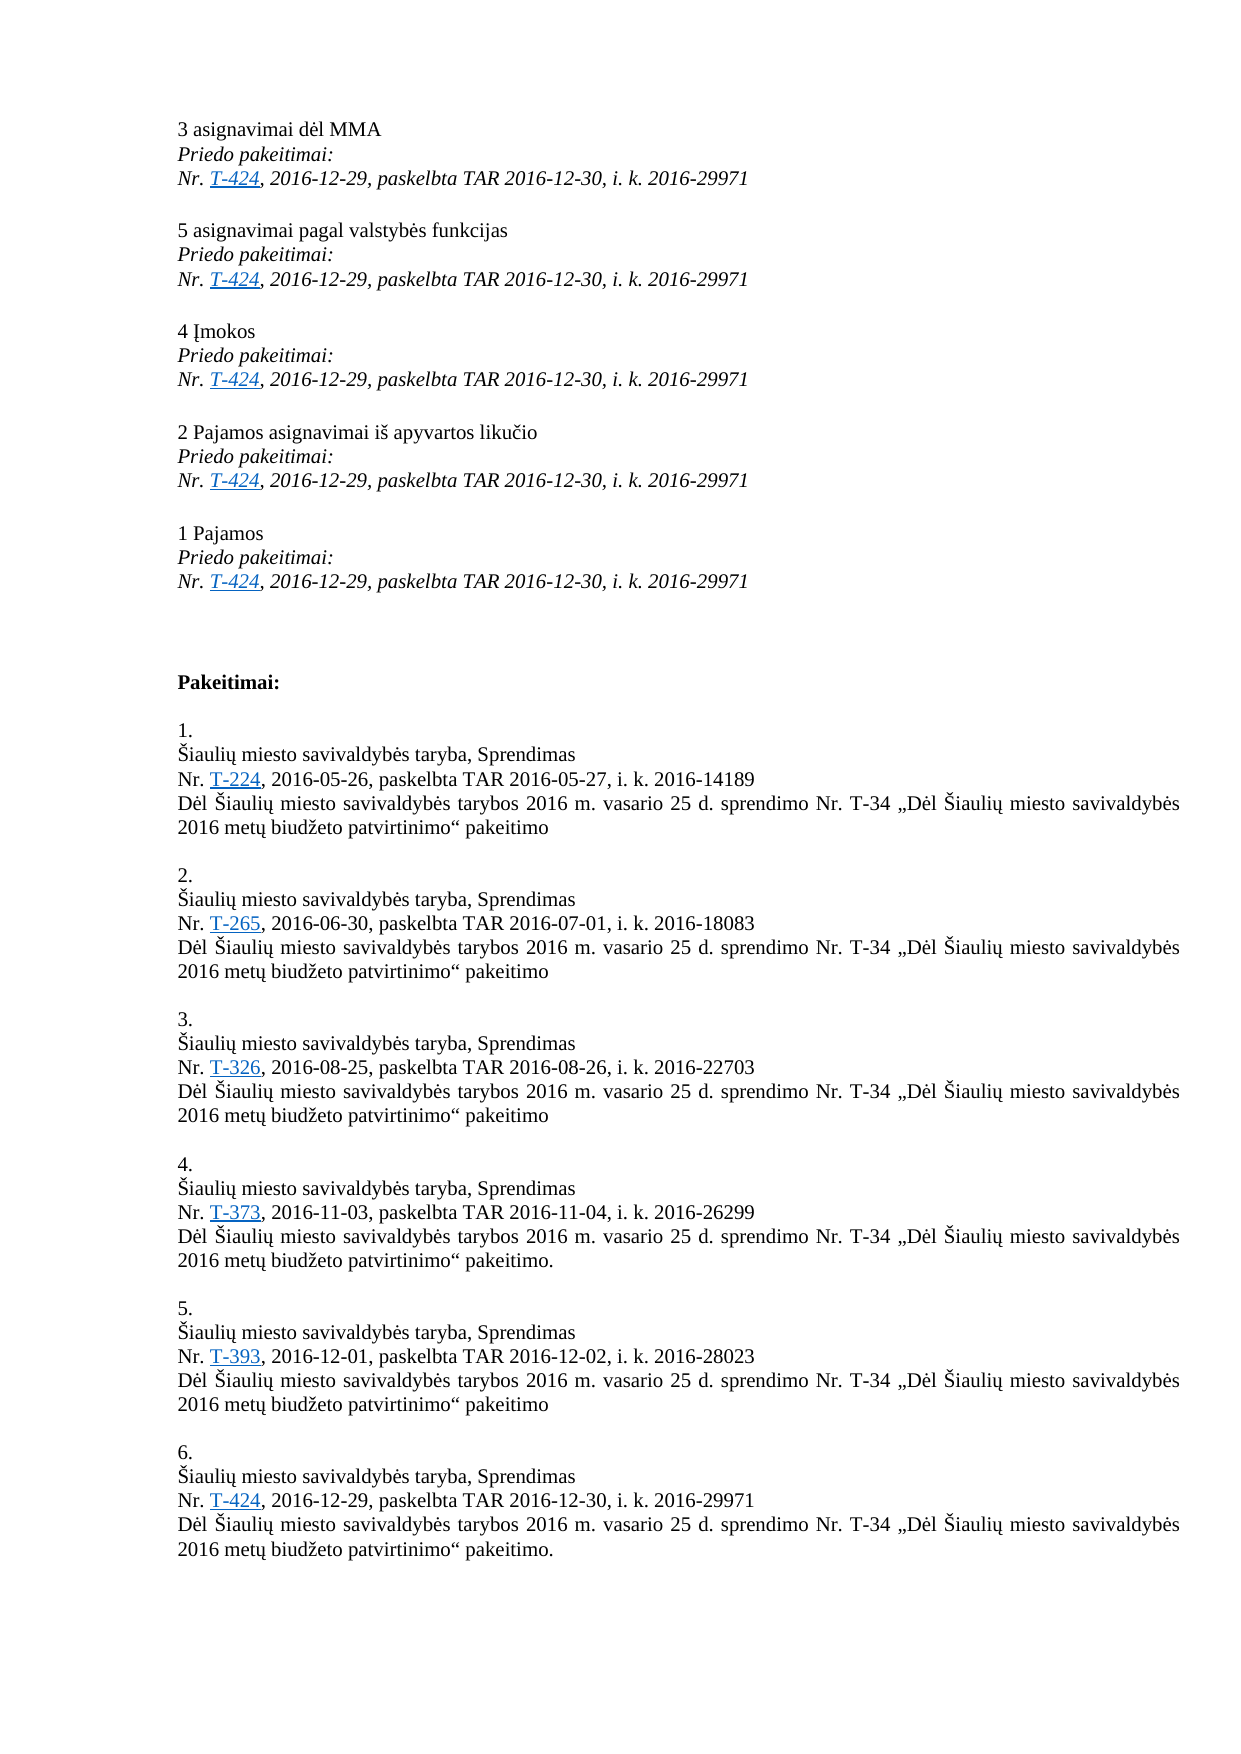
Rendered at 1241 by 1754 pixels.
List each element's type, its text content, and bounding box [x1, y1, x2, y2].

text Priedo pakeitimai: [177, 242, 1181, 266]
text Dėl Šiaulių miesto savivaldybės tarybos 2016 m. vasario 25 d. sprendimo Nr. T-34 „Dėl Šiaulių miesto savivaldybės 2016 metų biudžeto patvirtinimo“ pakeitimo [177, 791, 1181, 839]
text Šiaulių miesto savivaldybės taryba, Sprendimas [177, 1464, 1181, 1488]
text Nr. T-224, 2016-05-26, paskelbta TAR 2016-05-27, i. k. 2016-14189 [177, 766, 1181, 791]
text Nr. T-373, 2016-11-03, paskelbta TAR 2016-11-04, i. k. 2016-26299 [177, 1199, 1181, 1224]
text 6. [177, 1440, 1181, 1464]
text 4. [177, 1151, 1181, 1176]
text Priedo pakeitimai: [177, 444, 1181, 468]
text Šiaulių miesto savivaldybės taryba, Sprendimas [177, 1031, 1181, 1055]
text Dėl Šiaulių miesto savivaldybės tarybos 2016 m. vasario 25 d. sprendimo Nr. T-34 „Dėl Šiaulių miesto savivaldybės 2016 metų biudžeto patvirtinimo“ pakeitimo [177, 1079, 1181, 1127]
text 1. [177, 718, 1181, 742]
text 5. [177, 1296, 1181, 1320]
text Nr. T-424, 2016-12-29, paskelbta TAR 2016-12-30, i. k. 2016-29971 [177, 166, 1181, 189]
text 1 Pajamos [177, 521, 1181, 545]
text Dėl Šiaulių miesto savivaldybės tarybos 2016 m. vasario 25 d. sprendimo Nr. T-34 „Dėl Šiaulių miesto savivaldybės 2016 metų biudžeto patvirtinimo“ pakeitimo. [177, 1224, 1181, 1272]
text Šiaulių miesto savivaldybės taryba, Sprendimas [177, 1320, 1181, 1344]
text 5 asignavimai pagal valstybės funkcijas [177, 218, 1181, 242]
text Dėl Šiaulių miesto savivaldybės tarybos 2016 m. vasario 25 d. sprendimo Nr. T-34 „Dėl Šiaulių miesto savivaldybės 2016 metų biudžeto patvirtinimo“ pakeitimo [177, 935, 1181, 983]
text Priedo pakeitimai: [177, 545, 1181, 569]
text Šiaulių miesto savivaldybės taryba, Sprendimas [177, 742, 1181, 766]
text Dėl Šiaulių miesto savivaldybės tarybos 2016 m. vasario 25 d. sprendimo Nr. T-34 „Dėl Šiaulių miesto savivaldybės 2016 metų biudžeto patvirtinimo“ pakeitimo. [177, 1512, 1181, 1561]
text 3. [177, 1007, 1181, 1031]
text Nr. T-424, 2016-12-29, paskelbta TAR 2016-12-30, i. k. 2016-29971 [177, 569, 1181, 593]
text Šiaulių miesto savivaldybės taryba, Sprendimas [177, 887, 1181, 911]
text 2 Pajamos asignavimai iš apyvartos likučio [177, 420, 1181, 444]
text Nr. T-393, 2016-12-01, paskelbta TAR 2016-12-02, i. k. 2016-28023 [177, 1344, 1181, 1368]
text Nr. T-424, 2016-12-29, paskelbta TAR 2016-12-30, i. k. 2016-29971 [177, 468, 1181, 492]
text Priedo pakeitimai: [177, 343, 1181, 367]
text 4 Įmokos [177, 319, 1181, 343]
text Nr. T-265, 2016-06-30, paskelbta TAR 2016-07-01, i. k. 2016-18083 [177, 911, 1181, 935]
text 3 asignavimai dėl MMA [177, 117, 1181, 141]
text Pakeitimai: [177, 670, 1181, 694]
text 2. [177, 863, 1181, 887]
text Nr. T-424, 2016-12-29, paskelbta TAR 2016-12-30, i. k. 2016-29971 [177, 1488, 1181, 1512]
text Nr. T-424, 2016-12-29, paskelbta TAR 2016-12-30, i. k. 2016-29971 [177, 266, 1181, 291]
text Šiaulių miesto savivaldybės taryba, Sprendimas [177, 1176, 1181, 1199]
text Nr. T-326, 2016-08-25, paskelbta TAR 2016-08-26, i. k. 2016-22703 [177, 1055, 1181, 1079]
text Dėl Šiaulių miesto savivaldybės tarybos 2016 m. vasario 25 d. sprendimo Nr. T-34 „Dėl Šiaulių miesto savivaldybės 2016 metų biudžeto patvirtinimo“ pakeitimo [177, 1368, 1181, 1416]
text Priedo pakeitimai: [177, 141, 1181, 166]
text Nr. T-424, 2016-12-29, paskelbta TAR 2016-12-30, i. k. 2016-29971 [177, 367, 1181, 391]
